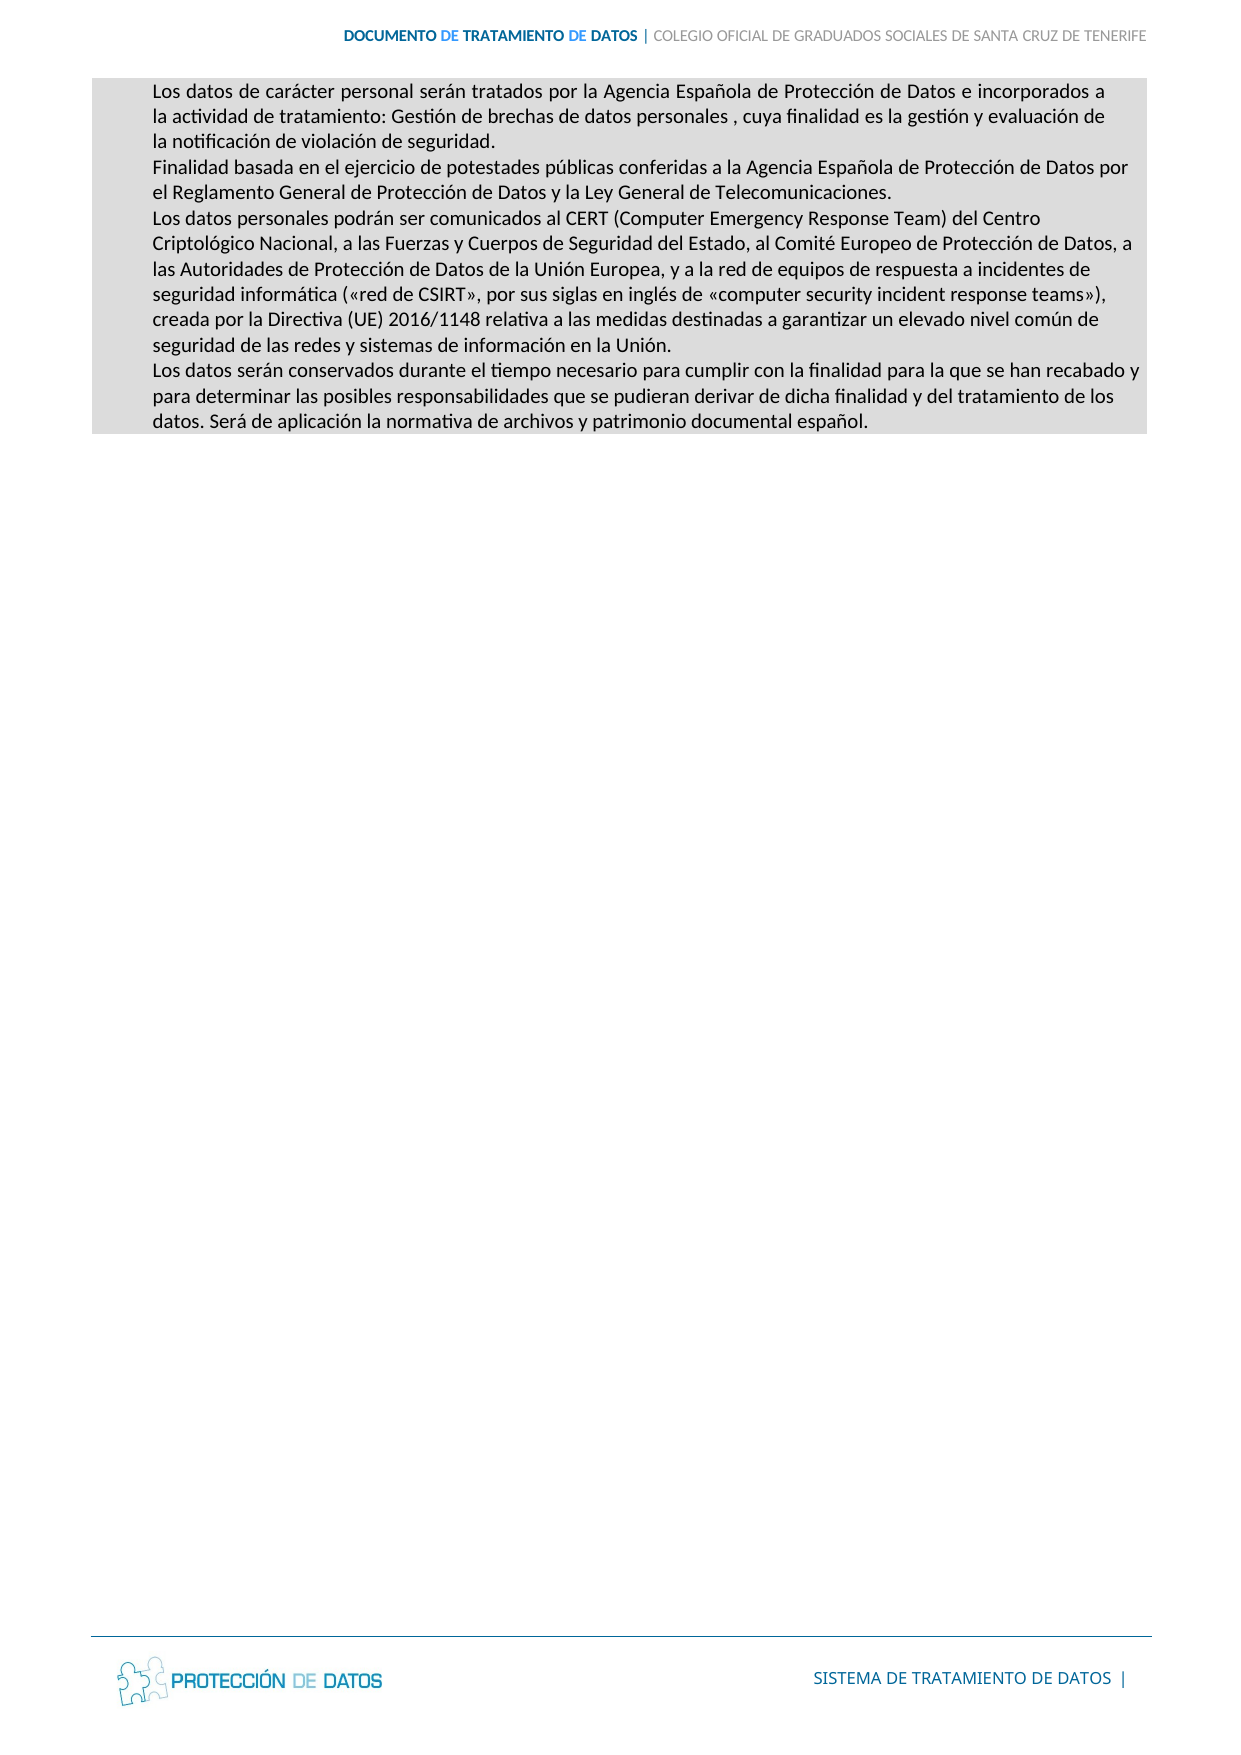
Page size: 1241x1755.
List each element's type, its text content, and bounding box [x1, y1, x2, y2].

table_cell Los datos de carácter personal serán tratados por la Agencia Española de Protección de Datos e incorporados a la actividad de tratamiento: Gestión de brechas de datos personales , cuya finalidad es la gestión y evaluación de la notificación de violación de seguridad. Finalidad basada en el ejercicio de potestades públicas conferidas a la Agencia Española de Protección de Datos por el Reglamento General de Protección de Datos y la Ley General de Telecomunicaciones. Los datos personales podrán ser comunicados al CERT (Computer Emergency Response Team) del Centro Criptológico Nacional, a las Fuerzas y Cuerpos de Seguridad del Estado, al Comité Europeo de Protección de Datos, a las Autoridades de Protección de Datos de la Unión Europea, y a la red de equipos de respuesta a incidentes de seguridad informática («red de CSIRT», por sus siglas en inglés de «computer security incident response teams»), creada por la Directiva (UE) 2016/1148 relativa a las medidas destinadas a garantizar un elevado nivel común de seguridad de las redes y sistemas de información en la Unión. Los datos serán conservados durante el tiempo necesario para cumplir con la finalidad para la que se han recabado y para determinar las posibles responsabilidades que se pudieran derivar de dicha finalidad y del tratamiento de los datos. Será de aplicación la normativa de archivos y patrimonio documental español. [92, 78, 1147, 434]
